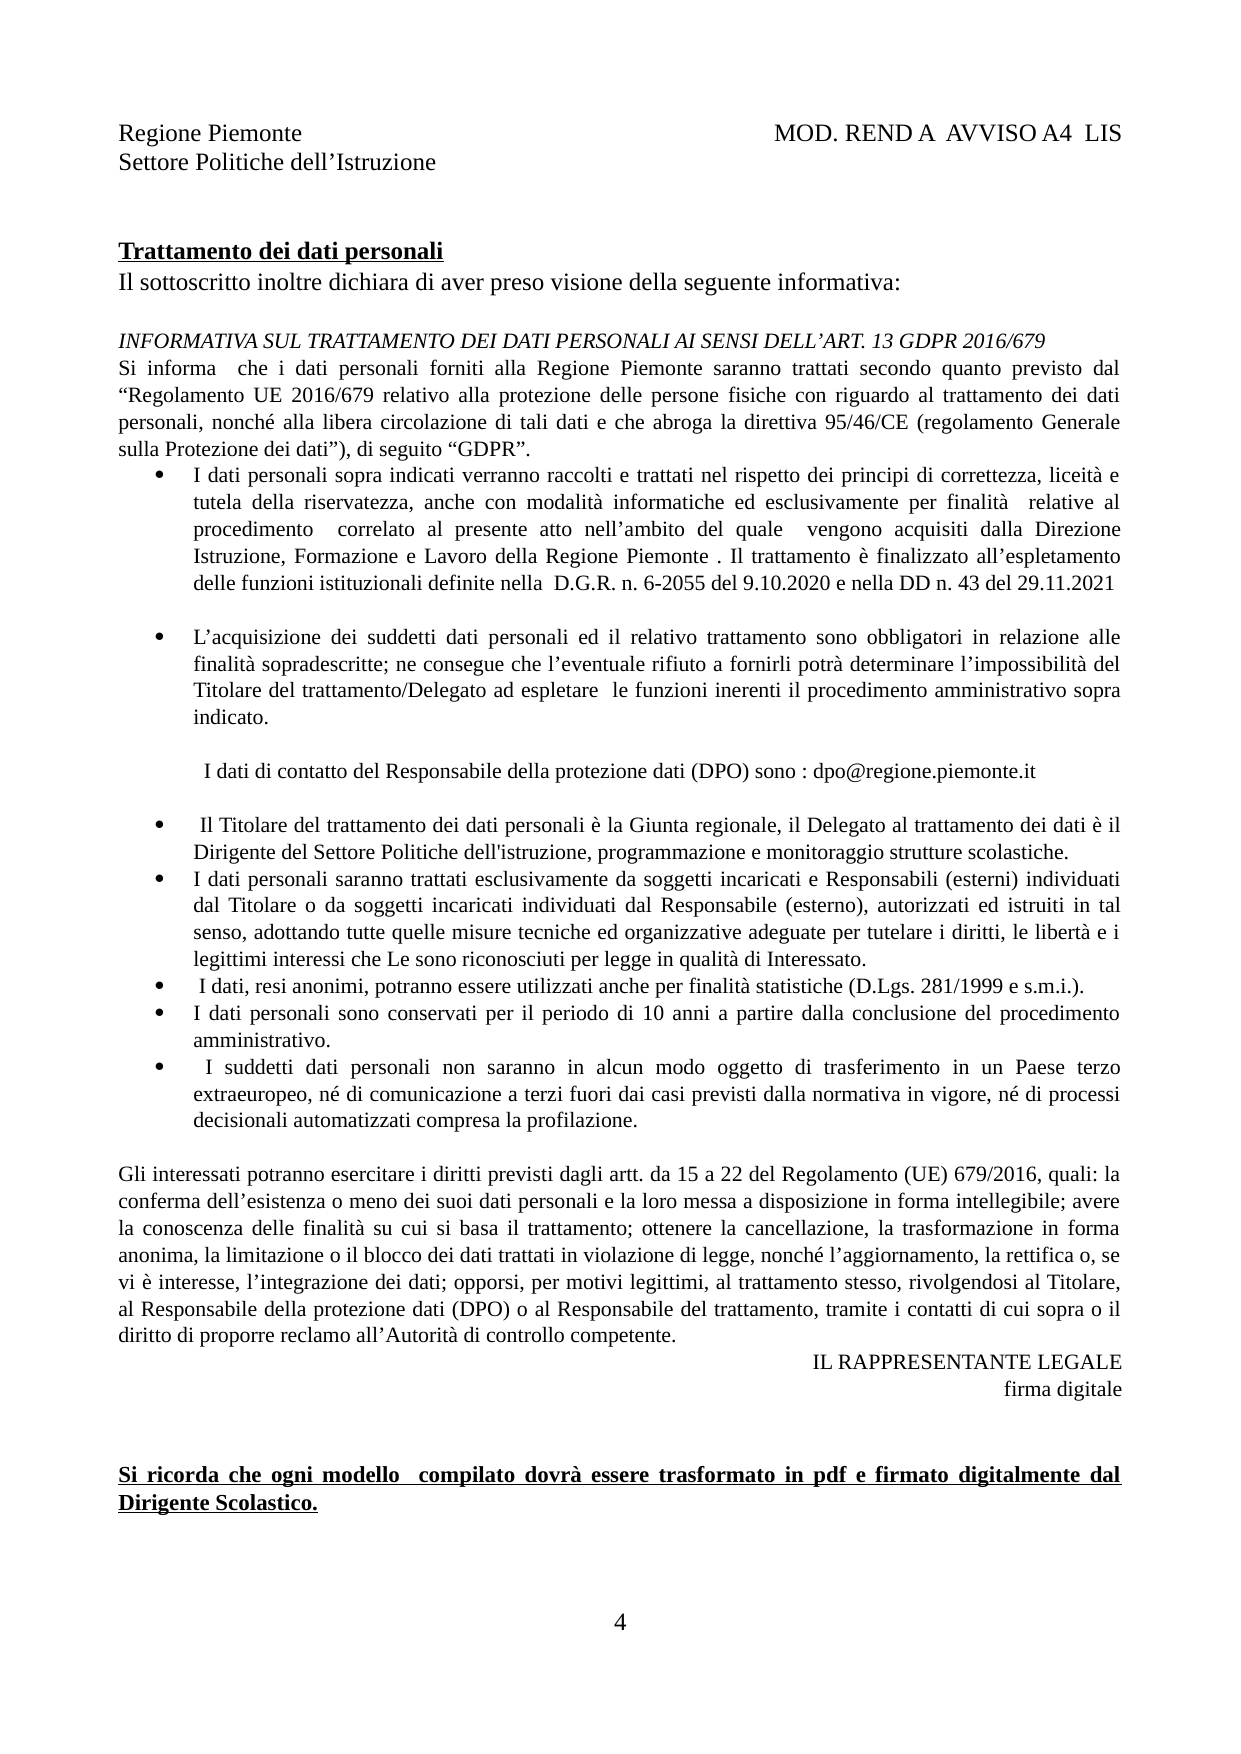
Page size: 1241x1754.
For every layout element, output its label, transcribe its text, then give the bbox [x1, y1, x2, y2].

text Si informa che i dati personali forniti alla Regione Piemonte saranno trattati secondo quanto previsto dal “Regolamento UE 2016/679 relativo alla protezione delle persone fisiche con riguardo al trattamento dei dati personali, nonché alla libera circolazione di tali dati e che abroga la direttiva 95/46/CE (regolamento Generale sulla Protezione dei dati”), di seguito “GDPR”. [118, 355, 1122, 461]
list I suddetti dati personali non saranno in alcun modo oggetto di trasferimento in un Paese terzo extraeuropeo, né di comunicazione a terzi fuori dai casi previsti dalla normativa in vigore, né di processi decisionali automatizzati compresa la profilazione. [156, 1054, 1122, 1133]
text Il sottoscritto inoltre dichiara di aver preso visione della seguente informativa: [118, 267, 1122, 295]
text Trattamento dei dati personali [118, 236, 1122, 264]
list I dati personali sono conservati per il periodo di 10 anni a partire dalla conclusione del procedimento amministrativo. [156, 1000, 1122, 1052]
text I dati di contatto del Responsabile della protezione dati (DPO) sono : dpo@regione.piemonte.it [118, 758, 1122, 783]
list I dati, resi anonimi, potranno essere utilizzati anche per finalità statistiche (D.Lgs. 281/1999 e s.m.i.). [156, 973, 1122, 998]
text Dirigente Scolastico. [118, 1485, 1122, 1515]
text Si ricorda che ogni modello compilato dovrà essere trasformato in pdf e firmato digitalmente dal [118, 1461, 1122, 1484]
text IL RAPPRESENTANTE LEGALE [118, 1349, 1122, 1374]
list I dati personali saranno trattati esclusivamente da soggetti incaricati e Responsabili (esterni) individuati dal Titolare o da soggetti incaricati individuati dal Responsabile (esterno), autorizzati ed istruiti in tal senso, adottando tutte quelle misure tecniche ed organizzative adeguate per tutelare i diritti, le libertà e i legittimi interessi che Le sono riconosciuti per legge in qualità di Interessato. [156, 866, 1122, 971]
list L’acquisizione dei suddetti dati personali ed il relativo trattamento sono obbligatori in relazione alle finalità sopradescritte; ne consegue che l’eventuale rifiuto a fornirli potrà determinare l’impossibilità del Titolare del trattamento/Delegato ad espletare le funzioni inerenti il procedimento amministrativo sopra indicato. [156, 624, 1122, 729]
text Gli interessati potranno esercitare i diritti previsti dagli artt. da 15 a 22 del Regolamento (UE) 679/2016, quali: la conferma dell’esistenza o meno dei suoi dati personali e la loro messa a disposizione in forma intellegibile; avere la conoscenza delle finalità su cui si basa il trattamento; ottenere la cancellazione, la trasformazione in forma anonima, la limitazione o il blocco dei dati trattati in violazione di legge, nonché l’aggiornamento, la rettifica o, se vi è interesse, l’integrazione dei dati; opporsi, per motivi legittimi, al trattamento stesso, rivolgendosi al Titolare, al Responsabile della protezione dati (DPO) o al Responsabile del trattamento, tramite i contatti di cui sopra o il diritto di proporre reclamo all’Autorità di controllo competente. [118, 1161, 1122, 1348]
text firma digitale [118, 1376, 1122, 1401]
text INFORMATIVA SUL TRATTAMENTO DEI DATI PERSONALI AI SENSI DELL’ART. 13 GDPR 2016/679 [118, 328, 1122, 353]
list Il Titolare del trattamento dei dati personali è la Giunta regionale, il Delegato al trattamento dei dati è il Dirigente del Settore Politiche dell'istruzione, programmazione e monitoraggio strutture scolastiche. [156, 812, 1122, 864]
list I dati personali sopra indicati verranno raccolti e trattati nel rispetto dei principi di correttezza, liceità e tutela della riservatezza, anche con modalità informatiche ed esclusivamente per finalità relative al procedimento correlato al presente atto nell’ambito del quale vengono acquisiti dalla Direzione Istruzione, Formazione e Lavoro della Regione Piemonte . Il trattamento è finalizzato all’espletamento delle funzioni istituzionali definite nella D.G.R. n. 6-2055 del 9.10.2020 e nella DD n. 43 del 29.11.2021 [156, 462, 1122, 595]
